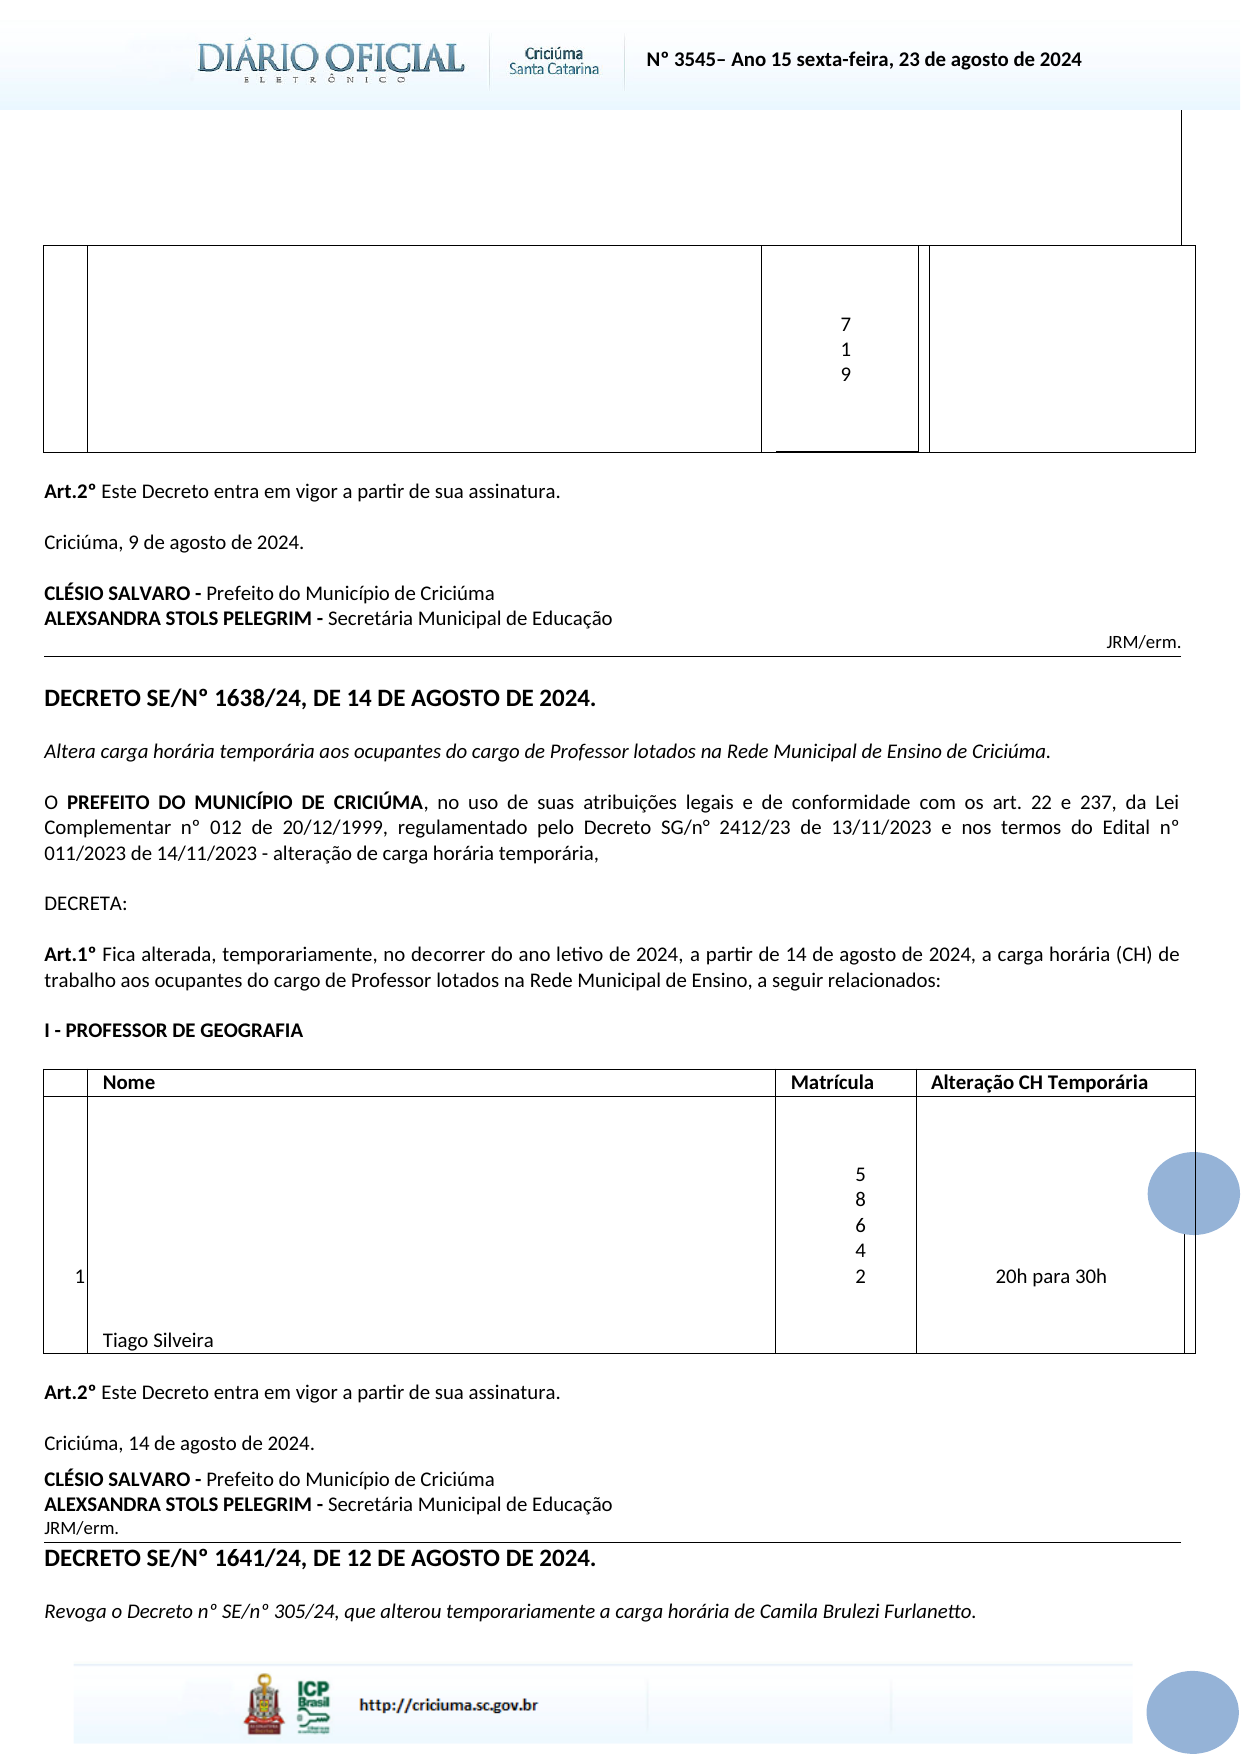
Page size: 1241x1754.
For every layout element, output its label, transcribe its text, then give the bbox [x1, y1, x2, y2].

table_cell [88, 246, 761, 452]
table_cell [919, 246, 929, 452]
text ALEXSANDRA STOLS PELEGRIM - Secretária Municipal de Educação [44, 1491, 1181, 1517]
table_cell [930, 246, 1195, 452]
text Revoga o Decreto nº SE/nº 305/24, que alterou temporariamente a carga horária de Camila Brulezi Furlanetto. [44, 1598, 1181, 1624]
text DECRETO SE/Nº 1641/24, DE 12 DE AGOSTO DE 2024. [44, 1543, 1181, 1573]
text CLÉSIO SALVARO - Prefeito do Município de Criciúma [44, 1466, 1181, 1491]
text Criciúma, 9 de agosto de 2024. [44, 529, 1181, 554]
text DECRETO SE/Nº 1638/24, DE 14 DE AGOSTO DE 2024. [44, 682, 1181, 713]
table_cell [44, 246, 87, 452]
text Art.2º Este Decreto entra em vigor a partir de sua assinatura. [44, 1379, 1181, 1405]
table_cell 719 [762, 246, 918, 452]
text Art.2º Este Decreto entra em vigor a partir de sua assinatura. [44, 478, 1181, 503]
text Art.1º Fica alterada, temporariamente, no decorrer do ano letivo de 2024, a partir de 14 de agosto de 2024, a carga horária (CH) de trabalho aos ocupantes do cargo de Professor lotados na Rede Municipal de Ensino, a seguir relacionados: [44, 941, 1181, 992]
table_cell 1 [44, 1097, 87, 1353]
table_header Nome [88, 1070, 775, 1096]
text JRM/erm. [44, 631, 1181, 656]
table_header Alteração CH Temporária [917, 1070, 1195, 1096]
table_cell Tiago Silveira [88, 1097, 775, 1353]
table_header Matrícula [776, 1070, 916, 1096]
text CLÉSIO SALVARO - Prefeito do Município de Criciúma [44, 580, 1181, 605]
text DECRETA: [44, 891, 1181, 916]
text Criciúma, 14 de agosto de 2024. [44, 1430, 1181, 1456]
text O PREFEITO DO MUNICÍPIO DE CRICIÚMA, no uso de suas atribuições legais e de conformidade com os art. 22 e 237, da Lei Complementar nº 012 de 20/12/1999, regulamentado pelo Decreto SG/n° 2412/23 de 13/11/2023 e nos termos do Edital nº 011/2023 de 14/11/2023 - alteração de carga horária temporária, [44, 789, 1181, 865]
text ALEXSANDRA STOLS PELEGRIM - Secretária Municipal de Educação [44, 605, 1181, 631]
text JRM/erm. [44, 1517, 1181, 1542]
table_header [44, 1070, 87, 1096]
text I - PROFESSOR DE GEOGRAFIA [44, 1018, 1181, 1043]
table_cell 20h para 30h [917, 1097, 1195, 1353]
text Altera carga horária temporária aos ocupantes do cargo de Professor lotados na Rede Municipal de Ensino de Criciúma. [44, 738, 1181, 763]
table_cell 58642 [776, 1097, 916, 1353]
